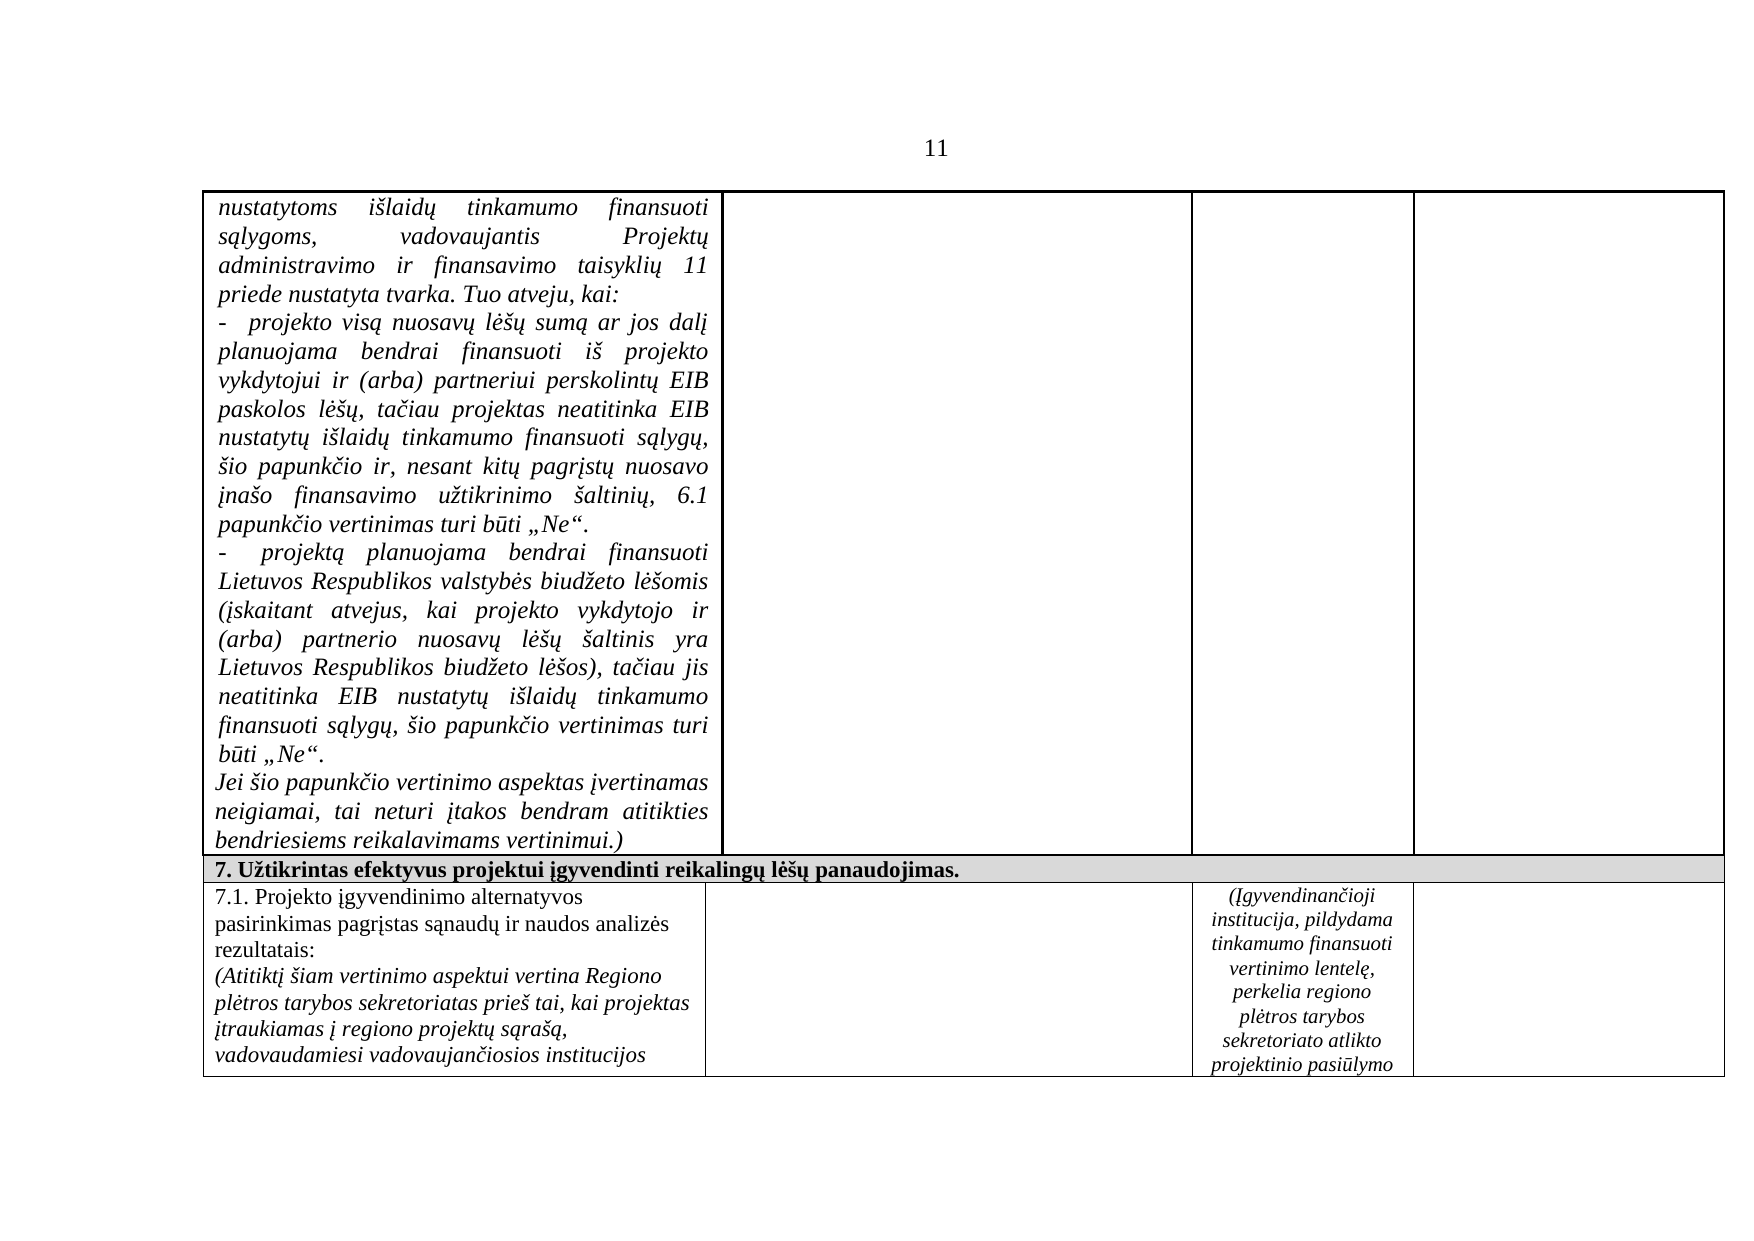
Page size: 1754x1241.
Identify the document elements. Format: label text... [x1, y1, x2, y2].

table_cell nustatytoms išlaidų tinkamumo finansuoti sąlygoms, vadovaujantis Projektų administravimo ir finansavimo taisyklių 11 priede nustatyta tvarka. Tuo atveju, kai: - projekto visą nuosavų lėšų sumą ar jos dalį planuojama bendrai finansuoti iš projekto vykdytojui ir (arba) partneriui perskolintų EIB paskolos lėšų, tačiau projektas neatitinka EIB nustatytų išlaidų tinkamumo finansuoti sąlygų, šio papunkčio ir, nesant kitų pagrįstų nuosavo įnašo finansavimo užtikrinimo šaltinių, 6.1 papunkčio vertinimas turi būti „Ne“. - projektą planuojama bendrai finansuoti Lietuvos Respublikos valstybės biudžeto lėšomis (įskaitant atvejus, kai projekto vykdytojo ir (arba) partnerio nuosavų lėšų šaltinis yra Lietuvos Respublikos biudžeto lėšos), tačiau jis neatitinka EIB nustatytų išlaidų tinkamumo finansuoti sąlygų, šio papunkčio vertinimas turi būti „Ne“. Jei šio papunkčio vertinimo aspektas įvertinamas neigiamai, tai neturi įtakos bendram atitikties bendriesiems reikalavimams vertinimui.) [204, 193, 721, 854]
table_cell [706, 883, 1192, 1076]
table_cell 7. Užtikrintas efektyvus projektui įgyvendinti reikalingų lėšų panaudojimas. [204, 856, 1724, 882]
table_cell [724, 193, 1191, 854]
table_cell [1415, 193, 1723, 854]
table_cell 7.1. Projekto įgyvendinimo alternatyvos pasirinkimas pagrįstas sąnaudų ir naudos analizės rezultatais: (Atitiktį šiam vertinimo aspektui vertina Regiono plėtros tarybos sekretoriatas prieš tai, kai projektas įtraukiamas į regiono projektų sąrašą, vadovaudamiesi vadovaujančiosios institucijos [204, 883, 705, 1076]
table_cell [1193, 193, 1413, 854]
table_cell (Įgyvendinančioji institucija, pildydama tinkamumo finansuoti vertinimo lentelę, perkelia regiono plėtros tarybos sekretoriato atlikto projektinio pasiūlymo [1193, 883, 1413, 1076]
table_cell [1414, 883, 1724, 1076]
